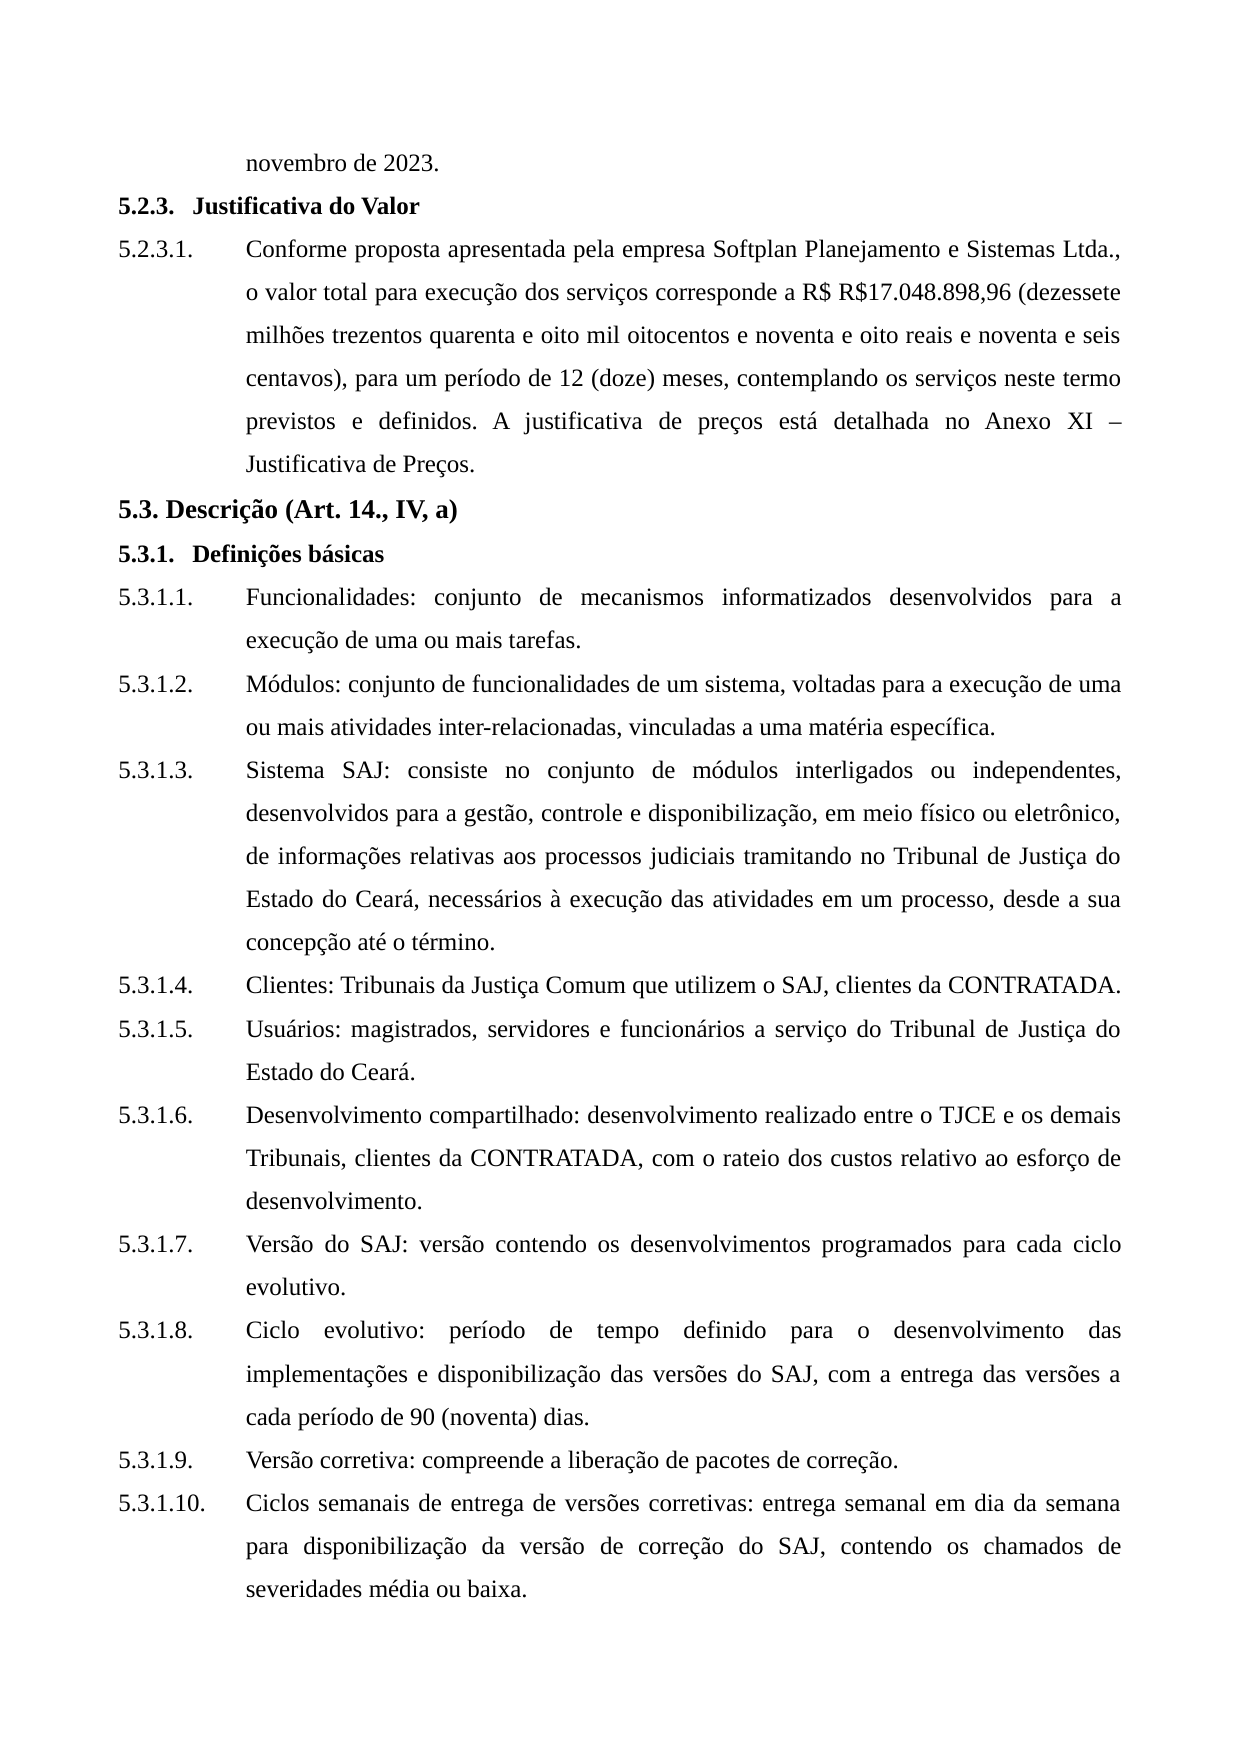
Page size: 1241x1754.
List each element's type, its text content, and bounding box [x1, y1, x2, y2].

list Módulos: conjunto de funcionalidades de um sistema, voltadas para a execução de uma ou mais atividades inter-relacionadas, vinculadas a uma matéria específica. [118, 669, 1122, 741]
list Usuários: magistrados, servidores e funcionários a serviço do Tribunal de Justiça do Estado do Ceará. [118, 1014, 1122, 1086]
list Definições básicas [118, 539, 1122, 568]
list Funcionalidades: conjunto de mecanismos informatizados desenvolvidos para a execução de uma ou mais tarefas. [118, 582, 1122, 654]
list Versão corretiva: compreende a liberação de pacotes de correção. [118, 1445, 1122, 1474]
list Sistema SAJ: consiste no conjunto de módulos interligados ou independentes, desenvolvidos para a gestão, controle e disponibilização, em meio físico ou eletrônico, de informações relativas aos processos judiciais tramitando no Tribunal de Justiça do Estado do Ceará, necessários à execução das atividades em um processo, desde a sua concepção até o término. [118, 755, 1122, 956]
list Desenvolvimento compartilhado: desenvolvimento realizado entre o TJCE e os demais Tribunais, clientes da CONTRATADA, com o rateio dos custos relativo ao esforço de desenvolvimento. [118, 1100, 1122, 1215]
list Justificativa do Valor [118, 191, 1122, 219]
list novembro de 2023. [118, 148, 1122, 176]
list Ciclos semanais de entrega de versões corretivas: entrega semanal em dia da semana para disponibilização da versão de correção do SAJ, contendo os chamados de severidades média ou baixa. [118, 1488, 1122, 1603]
list Conforme proposta apresentada pela empresa Softplan Planejamento e Sistemas Ltda., o valor total para execução dos serviços corresponde a R$ R$17.048.898,96 (dezessete milhões trezentos quarenta e oito mil oitocentos e noventa e oito reais e noventa e seis centavos), para um período de 12 (doze) meses, contemplando os serviços neste termo previstos e definidos. A justificativa de preços está detalhada no Anexo XI – Justificativa de Preços. [118, 234, 1122, 478]
list Descrição (Art. 14., IV, a) [118, 493, 1122, 524]
list Clientes: Tribunais da Justiça Comum que utilizem o SAJ, clientes da CONTRATADA. [118, 971, 1122, 999]
list Versão do SAJ: versão contendo os desenvolvimentos programados para cada ciclo evolutivo. [118, 1229, 1122, 1301]
list Ciclo evolutivo: período de tempo definido para o desenvolvimento das implementações e disponibilização das versões do SAJ, com a entrega das versões a cada período de 90 (noventa) dias. [118, 1316, 1122, 1431]
